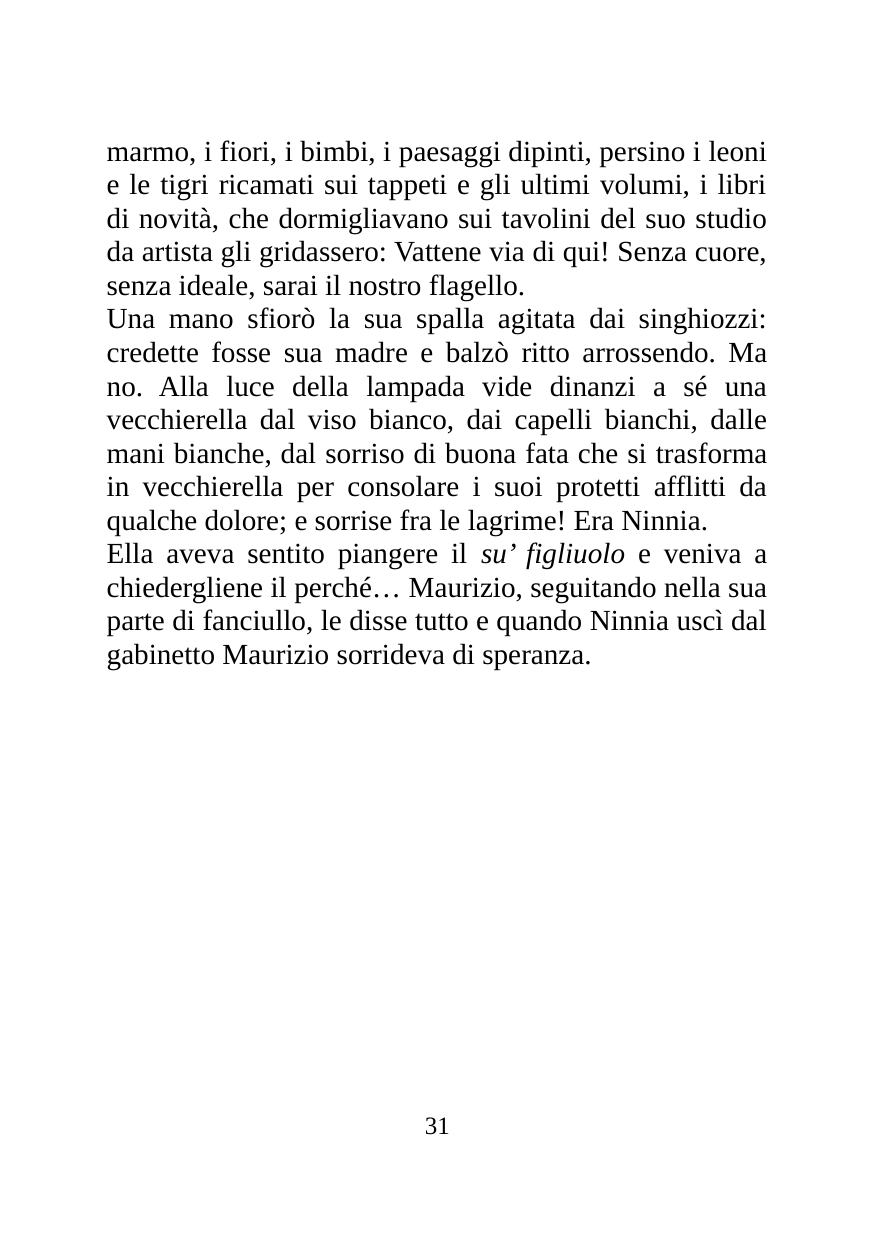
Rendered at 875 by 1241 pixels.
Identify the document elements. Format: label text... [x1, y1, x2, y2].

text Ella aveva sentito piangere il su’ figliuolo e veniva a chiedergliene il perché… Maurizio, seguitando nella sua parte di fanciullo, le disse tutto e quando Ninnia uscì dal gabinetto Maurizio sorrideva di speranza. [106, 536, 768, 671]
text Una mano sfiorò la sua spalla agitata dai singhiozzi: credette fosse sua madre e balzò ritto arrossendo. Ma no. Alla luce della lampada vide dinanzi a sé una vecchierella dal viso bianco, dai capelli bianchi, dalle mani bianche, dal sorriso di buona fata che si trasforma in vecchierella per consolare i suoi protetti afflitti da qualche dolore; e sorrise fra le lagrime! Era Ninnia. [106, 302, 768, 536]
text marmo, i fiori, i bimbi, i paesaggi dipinti, persino i leoni e le tigri ricamati sui tappeti e gli ultimi volumi, i libri di novità, che dormigliavano sui tavolini del suo studio da artista gli gridassero: Vattene via di qui! Senza cuore, senza ideale, sarai il nostro flagello. [106, 134, 768, 302]
